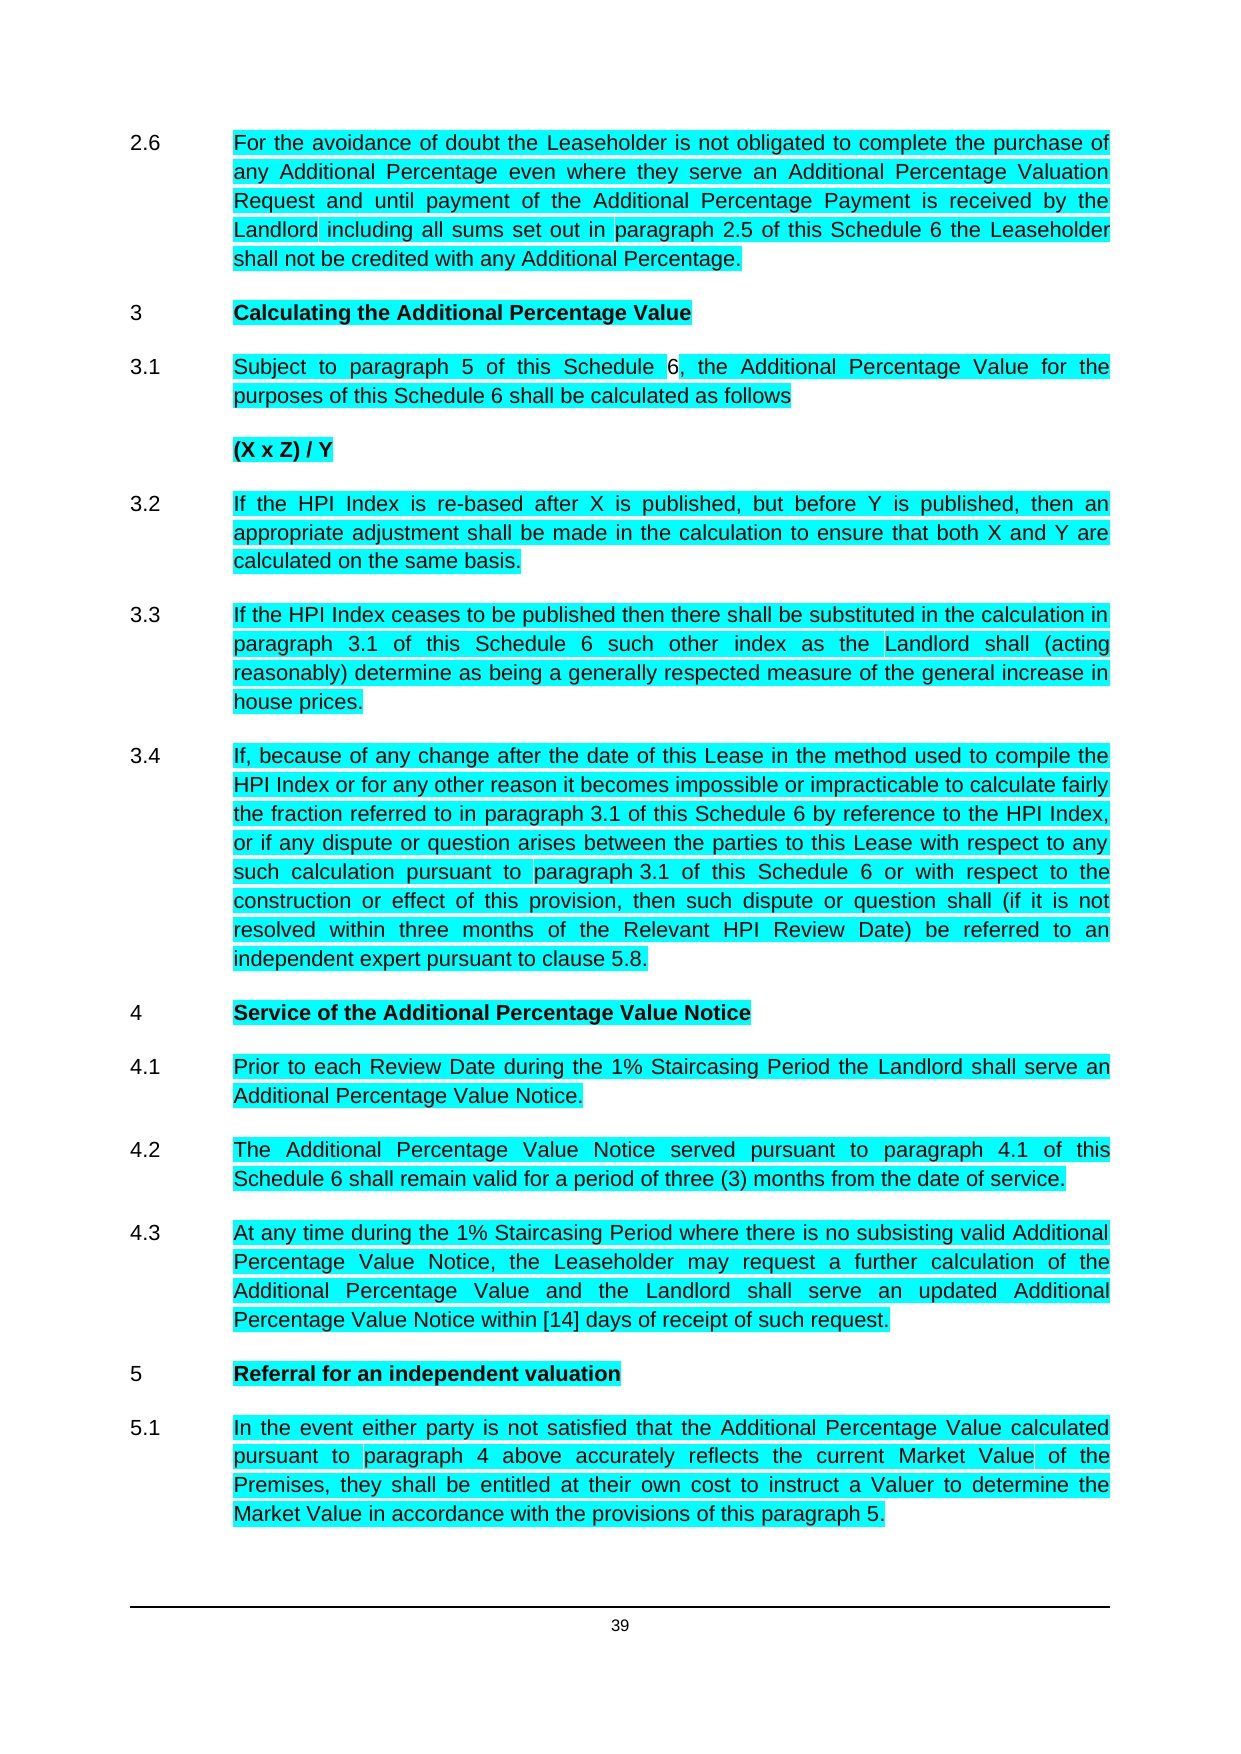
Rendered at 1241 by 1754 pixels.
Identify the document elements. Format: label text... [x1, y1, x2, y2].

list Subject to paragraph 5 of this Schedule 6, the Additional Percentage Value for the purposes of this Schedule 6 shall be calculated as follows [130, 354, 1110, 408]
list For the avoidance of doubt the Leaseholder is not obligated to complete the purchase of any Additional Percentage even where they serve an Additional Percentage Valuation Request and until payment of the Additional Percentage Payment is received by the Landlord including all sums set out in paragraph 2.5 of this Schedule 6 the Leaseholder shall not be credited with any Additional Percentage. [130, 130, 1110, 271]
list The Additional Percentage Value Notice served pursuant to paragraph 4.1 of this Schedule 6 shall remain valid for a period of three (3) months from the date of service. [130, 1137, 1110, 1191]
list In the event either party is not satisfied that the Additional Percentage Value calculated pursuant to paragraph 4 above accurately reflects the current Market Value of the Premises, they shall be entitled at their own cost to instruct a Valuer to determine the Market Value in accordance with the provisions of this paragraph 5. [130, 1414, 1110, 1527]
list Prior to each Review Date during the 1% Staircasing Period the Landlord shall serve an Additional Percentage Value Notice. [130, 1054, 1110, 1108]
list If, because of any change after the date of this Lease in the method used to compile the HPI Index or for any other reason it becomes impossible or impracticable to calculate fairly the fraction referred to in paragraph 3.1 of this Schedule 6 by reference to the HPI Index, or if any dispute or question arises between the parties to this Lease with respect to any such calculation pursuant to paragraph 3.1 of this Schedule 6 or with respect to the construction or effect of this provision, then such dispute or question shall (if it is not resolved within three months of the Relevant HPI Review Date) be referred to an independent expert pursuant to clause 5.8. [130, 743, 1110, 971]
list At any time during the 1% Staircasing Period where there is no subsisting valid Additional Percentage Value Notice, the Leaseholder may request a further calculation of the Additional Percentage Value and the Landlord shall serve an updated Additional Percentage Value Notice within [14] days of receipt of such request. [130, 1220, 1110, 1332]
text (X x Z) / Y [233, 437, 1110, 462]
list Service of the Additional Percentage Value Notice [130, 1000, 1110, 1025]
list If the HPI Index ceases to be published then there shall be substituted in the calculation in paragraph 3.1 of this Schedule 6 such other index as the Landlord shall (acting reasonably) determine as being a generally respected measure of the general increase in house prices. [130, 602, 1110, 714]
list If the HPI Index is re-based after X is published, but before Y is published, then an appropriate adjustment shall be made in the calculation to ensure that both X and Y are calculated on the same basis. [130, 491, 1110, 574]
list Referral for an independent valuation [130, 1361, 1110, 1386]
list Calculating the Additional Percentage Value [130, 300, 1110, 325]
